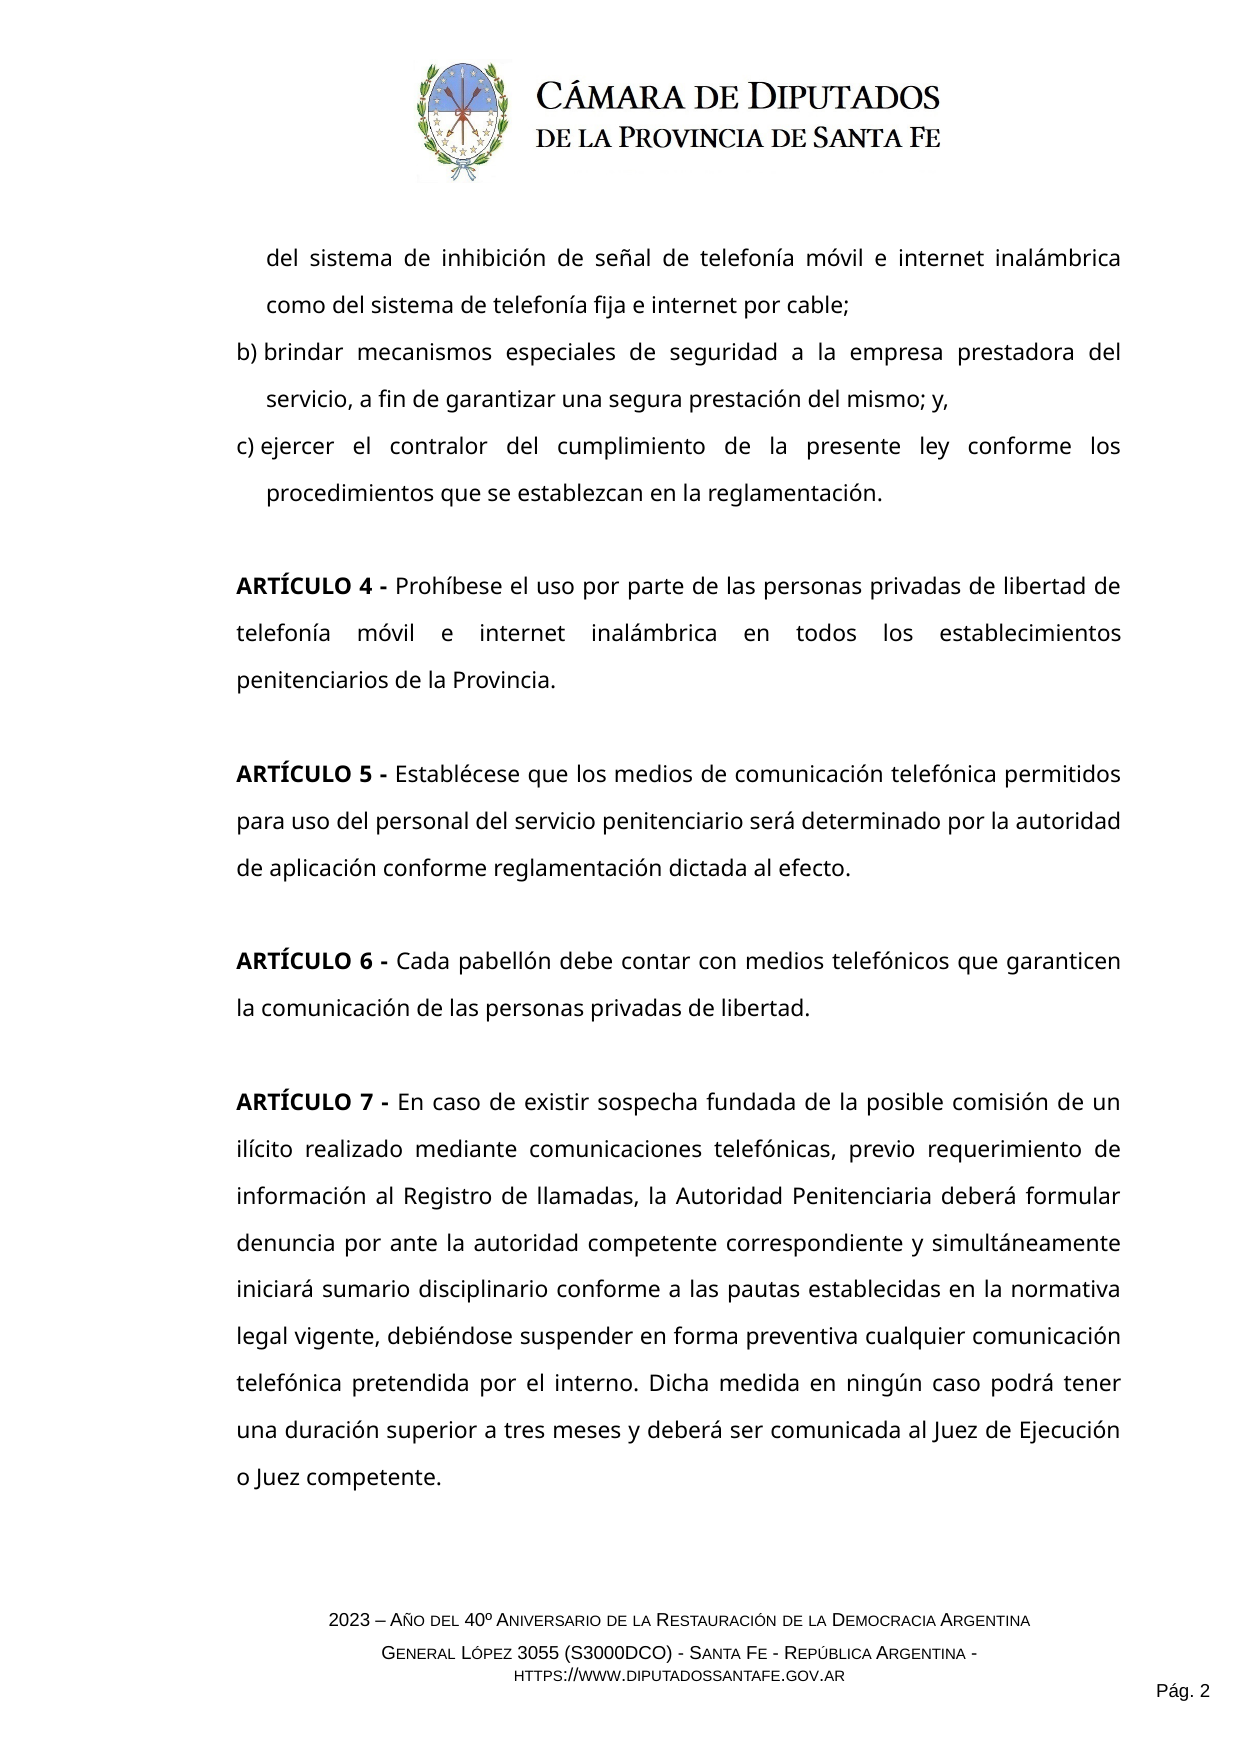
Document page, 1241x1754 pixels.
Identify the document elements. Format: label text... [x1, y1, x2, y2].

picture [413, 59, 945, 183]
list ejercer el contralor del cumplimiento de la presente ley conforme los procedimientos que se establezcan en la reglamentación. [236, 430, 1122, 508]
text ARTÍCULO 7 - En caso de existir sospecha fundada de la posible comisión de un ilícito realizado mediante comunicaciones telefónicas, previo requerimiento de información al Registro de llamadas, la Autoridad Penitenciaria deberá formular denuncia por ante la autoridad competente correspondiente y simultáneamente iniciará sumario disciplinario conforme a las pautas establecidas en la normativa legal vigente, debiéndose suspender en forma preventiva cualquier comunicación telefónica pretendida por el interno. Dicha medida en ningún caso podrá tener una duración superior a tres meses y deberá ser comunicada al Juez de Ejecución o Juez competente. [236, 1086, 1122, 1492]
list ARTÍCULO 5 - Establécese que los medios de comunicación telefónica permitidos para uso del personal del servicio penitenciario será determinado por la autoridad de aplicación conforme reglamentación dictada al efecto. [236, 758, 1122, 883]
list ARTÍCULO 6 - Cada pabellón debe contar con medios telefónicos que garanticen la comunicación de las personas privadas de libertad. [236, 945, 1122, 1023]
list ARTÍCULO 4 - Prohíbese el uso por parte de las personas privadas de libertad de telefonía móvil e internet inalámbrica en todos los establecimientos penitenciarios de la Provincia. [236, 570, 1122, 695]
list brindar mecanismos especiales de seguridad a la empresa prestadora del servicio, a fin de garantizar una segura prestación del mismo; y, [236, 336, 1122, 414]
list del sistema de inhibición de señal de telefonía móvil e internet inalámbrica como del sistema de telefonía fija e internet por cable; [236, 242, 1122, 320]
